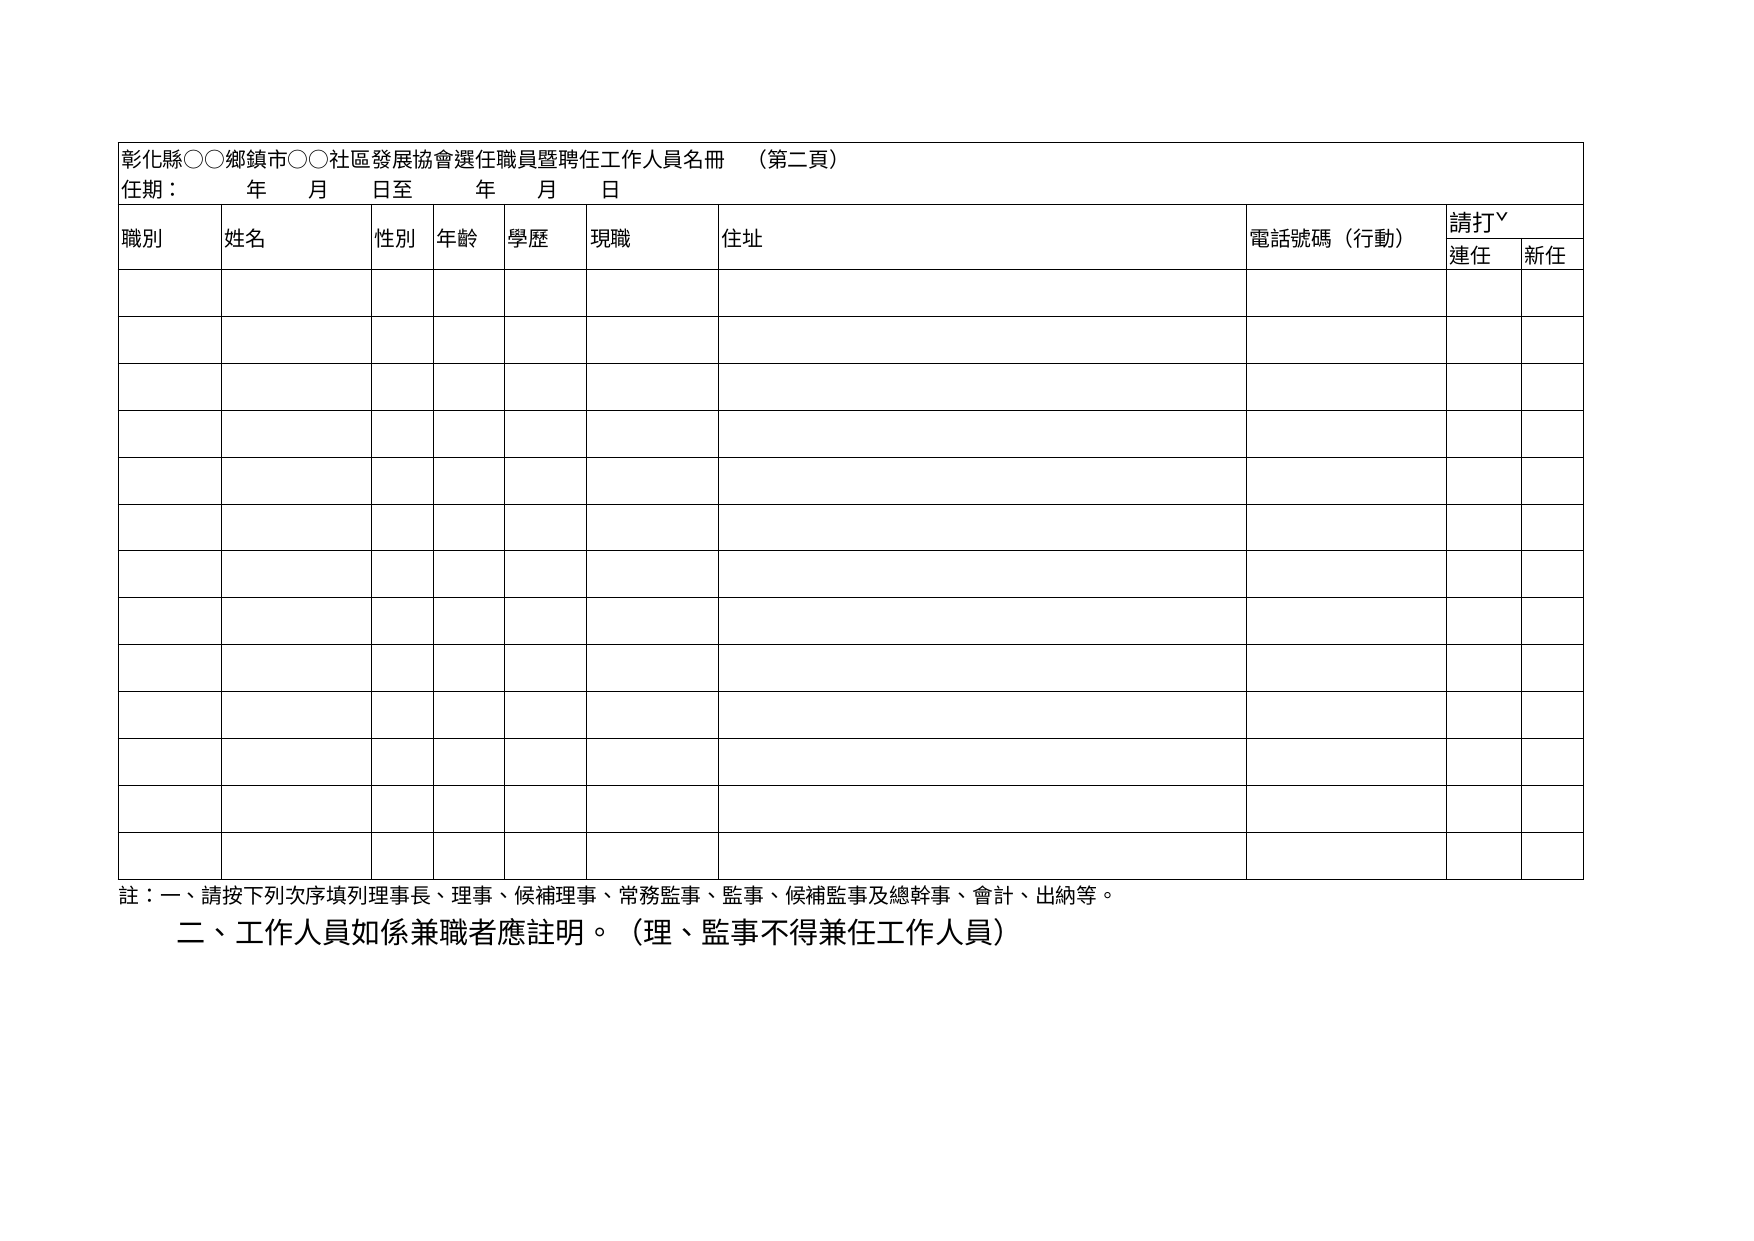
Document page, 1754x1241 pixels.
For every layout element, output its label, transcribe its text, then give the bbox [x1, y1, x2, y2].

table_cell [1247, 645, 1446, 691]
table_cell [1447, 364, 1521, 410]
table_cell [587, 551, 718, 597]
table_cell [719, 598, 1246, 644]
table_cell [434, 364, 504, 410]
table_cell [1522, 551, 1583, 597]
table_cell [434, 270, 504, 316]
table_cell [1522, 364, 1583, 410]
table_cell [587, 270, 718, 316]
table_cell [434, 598, 504, 644]
table_cell 現職 [587, 205, 718, 269]
table_cell [719, 270, 1246, 316]
table_cell [1247, 458, 1446, 503]
table_cell [1522, 786, 1583, 832]
text 二、工作人員如係兼職者應註明。（理、監事不得兼任工作人員） [118, 910, 1636, 952]
table_cell [372, 786, 433, 832]
table_cell [1522, 505, 1583, 550]
table_cell [1447, 692, 1521, 738]
table_cell [1522, 270, 1583, 316]
table_cell [719, 645, 1246, 691]
table_cell [372, 598, 433, 644]
table_cell [505, 551, 586, 597]
table_cell 新任 [1522, 239, 1583, 269]
table_cell [434, 458, 504, 503]
table_cell [434, 786, 504, 832]
table_cell [505, 364, 586, 410]
table_cell [1522, 739, 1583, 785]
table_cell 電話號碼（行動） [1247, 205, 1446, 269]
table_cell [1447, 786, 1521, 832]
table_cell [222, 833, 371, 878]
table_cell 學歷 [505, 205, 586, 269]
table_cell [1247, 739, 1446, 785]
table_cell [719, 739, 1246, 785]
table_cell 連任 [1447, 239, 1521, 269]
table_cell [119, 317, 221, 363]
table_cell [587, 598, 718, 644]
table_cell [119, 692, 221, 738]
table_cell [372, 739, 433, 785]
table_cell [372, 458, 433, 503]
table_cell [119, 364, 221, 410]
table_cell [372, 270, 433, 316]
table_cell [119, 739, 221, 785]
table_cell [372, 645, 433, 691]
table_cell [222, 645, 371, 691]
table_cell [1247, 270, 1446, 316]
table_cell [119, 411, 221, 457]
table_cell [119, 270, 221, 316]
table_cell [587, 739, 718, 785]
table_cell 姓名 [222, 205, 371, 269]
table_cell [119, 505, 221, 550]
table_cell [587, 411, 718, 457]
table_cell [505, 692, 586, 738]
table_cell [1522, 317, 1583, 363]
text 註：一、請按下列次序填列理事長、理事、候補理事、常務監事、監事、候補監事及總幹事、會計、出納等。 [118, 879, 1636, 910]
table_cell [1247, 786, 1446, 832]
table_cell [505, 833, 586, 878]
table_cell [505, 505, 586, 550]
table_cell [1522, 598, 1583, 644]
table_cell [1447, 458, 1521, 503]
table_cell [434, 551, 504, 597]
table_cell [1247, 411, 1446, 457]
table_cell [222, 270, 371, 316]
table_cell [372, 317, 433, 363]
table_cell 住址 [719, 205, 1246, 269]
table_cell [222, 364, 371, 410]
table_cell [719, 364, 1246, 410]
table_cell [505, 786, 586, 832]
table_cell [222, 692, 371, 738]
table_cell [434, 739, 504, 785]
table_cell [372, 692, 433, 738]
table_cell [587, 692, 718, 738]
table_cell 性別 [372, 205, 433, 269]
table_cell [1447, 551, 1521, 597]
table_cell [505, 598, 586, 644]
table_cell [1447, 833, 1521, 878]
table_cell [222, 739, 371, 785]
table_cell [1247, 551, 1446, 597]
table_cell [222, 411, 371, 457]
table_cell [1447, 739, 1521, 785]
table_cell [434, 645, 504, 691]
table_cell [505, 458, 586, 503]
table_cell [719, 551, 1246, 597]
table_cell [1522, 458, 1583, 503]
table_cell 請打ˇ [1447, 205, 1583, 238]
table_cell 職別 [119, 205, 221, 269]
table_cell [587, 833, 718, 878]
table_cell [1447, 411, 1521, 457]
table_cell [1447, 598, 1521, 644]
table_cell [222, 317, 371, 363]
table_cell [372, 411, 433, 457]
table_cell [719, 317, 1246, 363]
table_cell [505, 411, 586, 457]
table_cell [1247, 833, 1446, 878]
table_cell [719, 411, 1246, 457]
table_cell [1522, 411, 1583, 457]
table_cell [119, 458, 221, 503]
table_cell [1247, 505, 1446, 550]
table_cell [372, 364, 433, 410]
table_cell [119, 551, 221, 597]
table_cell [1522, 833, 1583, 878]
table_cell [1247, 598, 1446, 644]
table_cell [372, 833, 433, 878]
table_cell [587, 317, 718, 363]
table_cell [719, 458, 1246, 503]
table_cell [119, 833, 221, 878]
table_cell 年齡 [434, 205, 504, 269]
table_cell [434, 692, 504, 738]
table_cell [719, 786, 1246, 832]
table_cell [719, 833, 1246, 878]
table_cell [505, 645, 586, 691]
table_cell [719, 505, 1246, 550]
table_cell [372, 505, 433, 550]
table_cell [587, 458, 718, 503]
table_cell [587, 364, 718, 410]
table_cell [119, 598, 221, 644]
table_cell [222, 786, 371, 832]
table_cell [587, 645, 718, 691]
table_cell [222, 551, 371, 597]
table_cell [1247, 317, 1446, 363]
table_cell [1447, 505, 1521, 550]
table_cell [505, 739, 586, 785]
table_cell [505, 270, 586, 316]
table_cell [1247, 364, 1446, 410]
table_cell [119, 786, 221, 832]
table_cell [434, 317, 504, 363]
table_cell [119, 645, 221, 691]
table_cell [1447, 270, 1521, 316]
table_cell [222, 598, 371, 644]
table_cell [372, 551, 433, 597]
table_cell [1447, 645, 1521, 691]
table_cell [434, 411, 504, 457]
table_cell [719, 692, 1246, 738]
table_cell [222, 505, 371, 550]
table_cell [1247, 692, 1446, 738]
table_cell [1447, 317, 1521, 363]
table_header 彰化縣○○鄉鎮市○○社區發展協會選任職員暨聘任工作人員名冊 （第二頁） 任期： 年 月 日至 年 月 日 [119, 143, 1583, 204]
table_cell [222, 458, 371, 503]
table_cell [434, 833, 504, 878]
table_cell [587, 786, 718, 832]
table_cell [587, 505, 718, 550]
table_cell [434, 505, 504, 550]
table_cell [1522, 692, 1583, 738]
table_cell [1522, 645, 1583, 691]
table_cell [505, 317, 586, 363]
